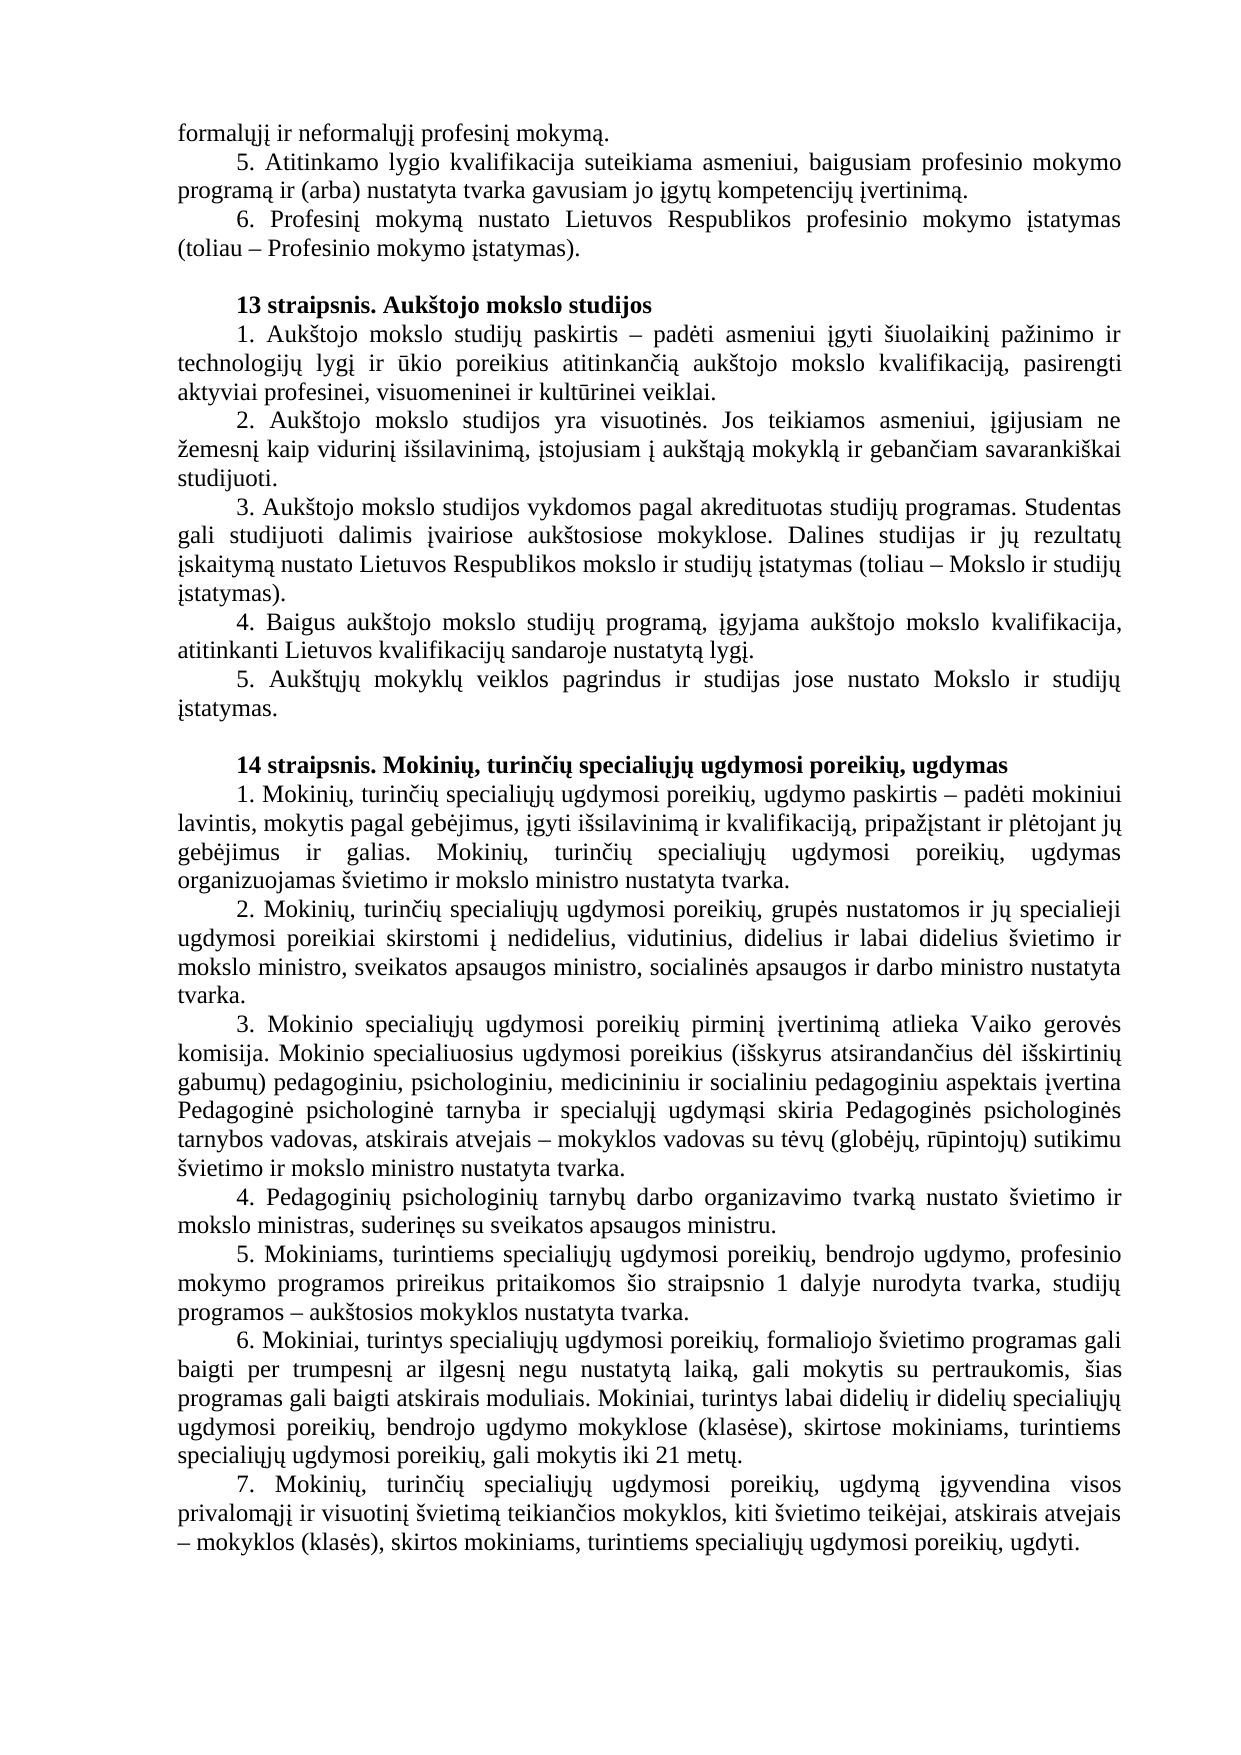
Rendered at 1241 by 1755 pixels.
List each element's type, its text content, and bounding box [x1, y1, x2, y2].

text 6. Profesinį mokymą nustato Lietuvos Respublikos profesinio mokymo įstatymas (toliau – Profesinio mokymo įstatymas). [177, 204, 1122, 262]
text 2. Aukštojo mokslo studijos yra visuotinės. Jos teikiamos asmeniui, įgijusiam ne žemesnį kaip vidurinį išsilavinimą, įstojusiam į aukštąją mokyklą ir gebančiam savarankiškai studijuoti. [177, 406, 1122, 492]
text 6. Mokiniai, turintys specialiųjų ugdymosi poreikių, formaliojo švietimo programas gali baigti per trumpesnį ar ilgesnį negu nustatytą laiką, gali mokytis su pertraukomis, šias programas gali baigti atskirais moduliais. Mokiniai, turintys labai didelių ir didelių specialiųjų ugdymosi poreikių, bendrojo ugdymo mokyklose (klasėse), skirtose mokiniams, turintiems specialiųjų ugdymosi poreikių, gali mokytis iki 21 metų. [177, 1326, 1122, 1469]
text 7. Mokinių, turinčių specialiųjų ugdymosi poreikių, ugdymą įgyvendina visos privalomąjį ir visuotinį švietimą teikiančios mokyklos, kiti švietimo teikėjai, atskirais atvejais – mokyklos (klasės), skirtos mokiniams, turintiems specialiųjų ugdymosi poreikių, ugdyti. [177, 1469, 1122, 1556]
text 13 straipsnis. Aukštojo mokslo studijos [177, 291, 1122, 319]
text 4. Pedagoginių psichologinių tarnybų darbo organizavimo tvarką nustato švietimo ir mokslo ministras, suderinęs su sveikatos apsaugos ministru. [177, 1182, 1122, 1239]
text 4. Baigus aukštojo mokslo studijų programą, įgyjama aukštojo mokslo kvalifikacija, atitinkanti Lietuvos kvalifikacijų sandaroje nustatytą lygį. [177, 607, 1122, 664]
text formalųjį ir neformalųjį profesinį mokymą. [177, 118, 1122, 147]
text 5. Aukštųjų mokyklų veiklos pagrindus ir studijas jose nustato Mokslo ir studijų įstatymas. [177, 664, 1122, 722]
text 5. Atitinkamo lygio kvalifikacija suteikiama asmeniui, baigusiam profesinio mokymo programą ir (arba) nustatyta tvarka gavusiam jo įgytų kompetencijų įvertinimą. [177, 147, 1122, 204]
text 3. Mokinio specialiųjų ugdymosi poreikių pirminį įvertinimą atlieka Vaiko gerovės komisija. Mokinio specialiuosius ugdymosi poreikius (išskyrus atsirandančius dėl išskirtinių gabumų) pedagoginiu, psichologiniu, medicininiu ir socialiniu pedagoginiu aspektais įvertina Pedagoginė psichologinė tarnyba ir specialųjį ugdymąsi skiria Pedagoginės psichologinės tarnybos vadovas, atskirais atvejais – mokyklos vadovas su tėvų (globėjų, rūpintojų) sutikimu švietimo ir mokslo ministro nustatyta tvarka. [177, 1009, 1122, 1182]
text 14 straipsnis. Mokinių, turinčių specialiųjų ugdymosi poreikių, ugdymas [177, 751, 1122, 779]
text 5. Mokiniams, turintiems specialiųjų ugdymosi poreikių, bendrojo ugdymo, profesinio mokymo programos prireikus pritaikomos šio straipsnio 1 dalyje nurodyta tvarka, studijų programos – aukštosios mokyklos nustatyta tvarka. [177, 1239, 1122, 1326]
text 1. Mokinių, turinčių specialiųjų ugdymosi poreikių, ugdymo paskirtis – padėti mokiniui lavintis, mokytis pagal gebėjimus, įgyti išsilavinimą ir kvalifikaciją, pripažįstant ir plėtojant jų gebėjimus ir galias. Mokinių, turinčių specialiųjų ugdymosi poreikių, ugdymas organizuojamas švietimo ir mokslo ministro nustatyta tvarka. [177, 779, 1122, 894]
text 1. Aukštojo mokslo studijų paskirtis – padėti asmeniui įgyti šiuolaikinį pažinimo ir technologijų lygį ir ūkio poreikius atitinkančią aukštojo mokslo kvalifikaciją, pasirengti aktyviai profesinei, visuomeninei ir kultūrinei veiklai. [177, 319, 1122, 406]
text 2. Mokinių, turinčių specialiųjų ugdymosi poreikių, grupės nustatomos ir jų specialieji ugdymosi poreikiai skirstomi į nedidelius, vidutinius, didelius ir labai didelius švietimo ir mokslo ministro, sveikatos apsaugos ministro, socialinės apsaugos ir darbo ministro nustatyta tvarka. [177, 894, 1122, 1009]
text 3. Aukštojo mokslo studijos vykdomos pagal akredituotas studijų programas. Studentas gali studijuoti dalimis įvairiose aukštosiose mokyklose. Dalines studijas ir jų rezultatų įskaitymą nustato Lietuvos Respublikos mokslo ir studijų įstatymas (toliau – Mokslo ir studijų įstatymas). [177, 492, 1122, 607]
